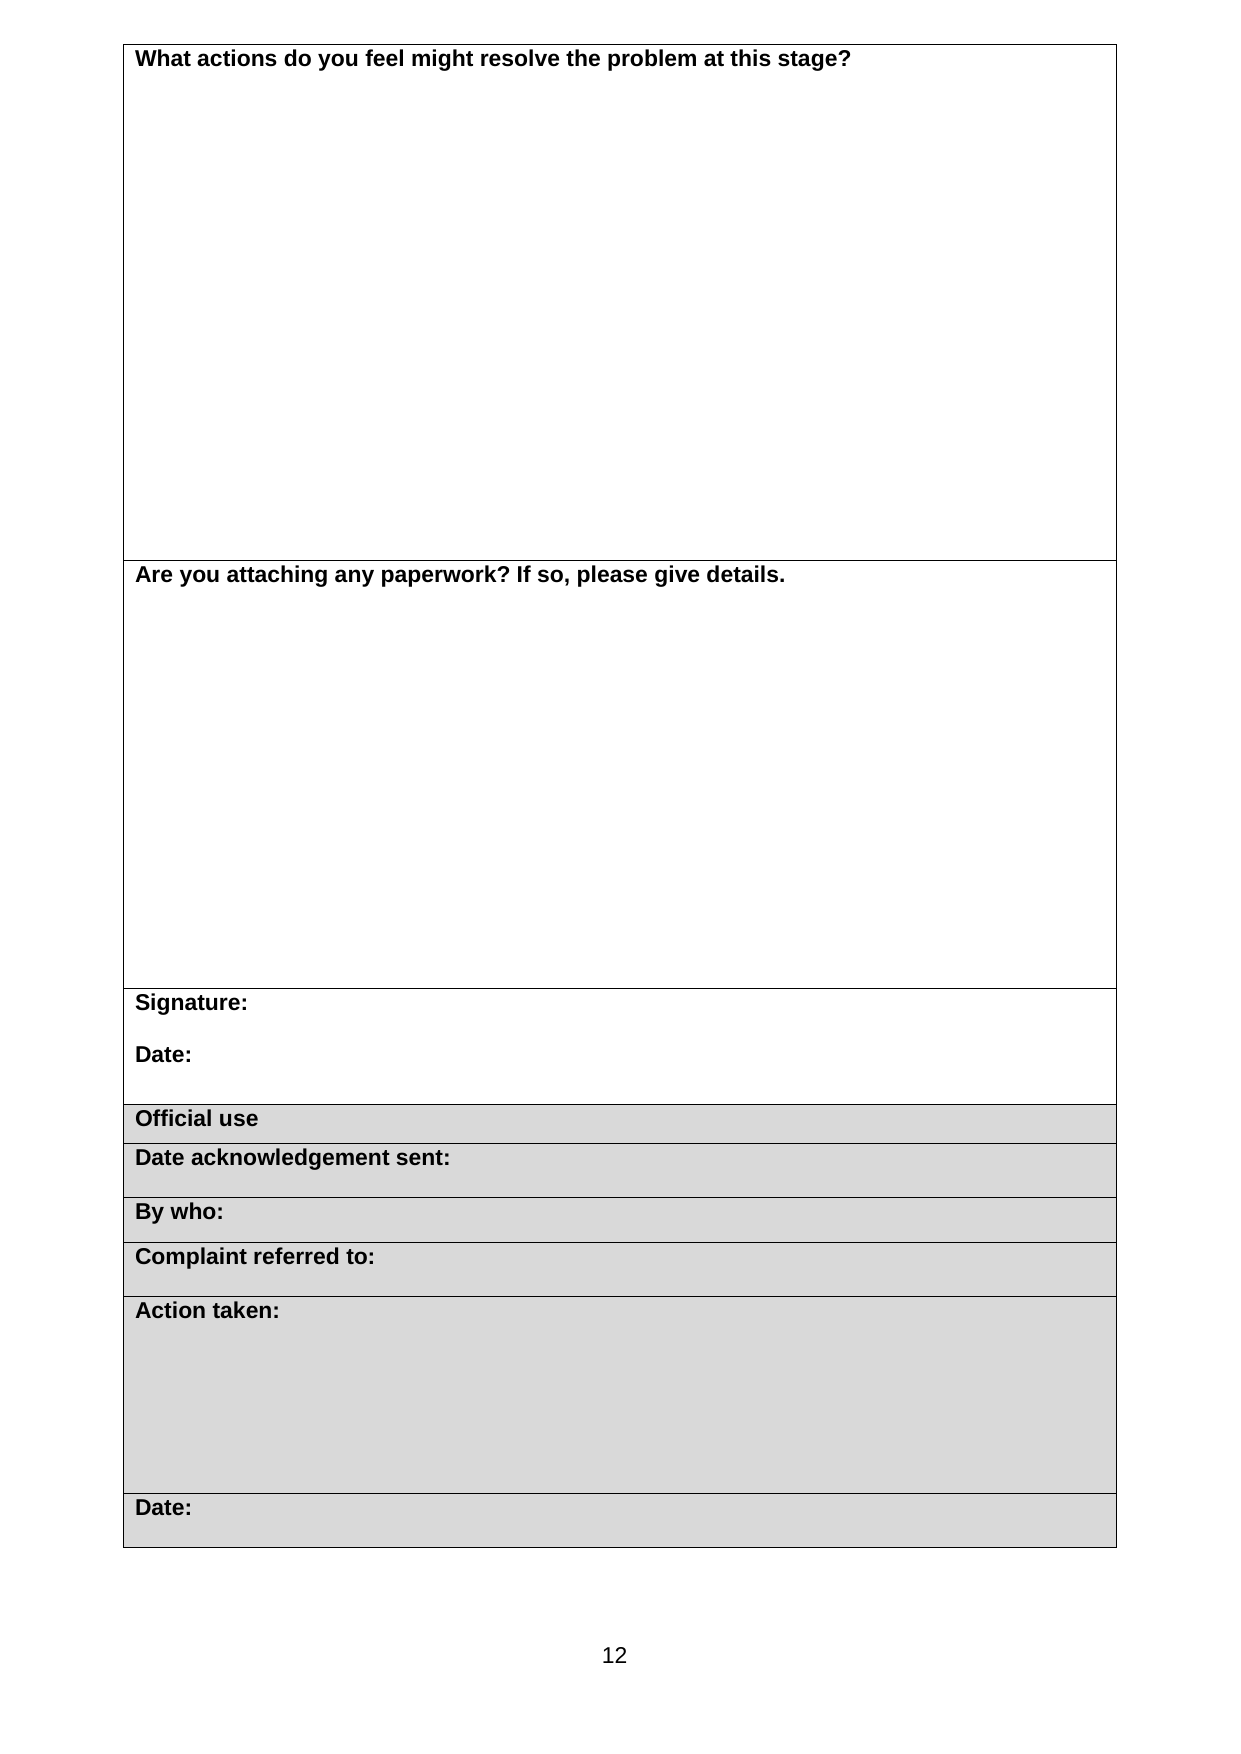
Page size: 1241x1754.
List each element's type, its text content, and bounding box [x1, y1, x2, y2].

table_cell Official use [124, 1105, 1116, 1143]
table_cell Are you attaching any paperwork? If so, please give details. [124, 561, 1116, 987]
table_cell Action taken: [124, 1297, 1116, 1493]
table_cell Date acknowledgement sent: [124, 1144, 1116, 1197]
table_cell Signature: Date: [124, 989, 1116, 1104]
table_cell Complaint referred to: [124, 1243, 1116, 1296]
table_cell By who: [124, 1198, 1116, 1242]
table_cell What actions do you feel might resolve the problem at this stage? [124, 45, 1116, 560]
table_cell Date: [124, 1494, 1116, 1547]
